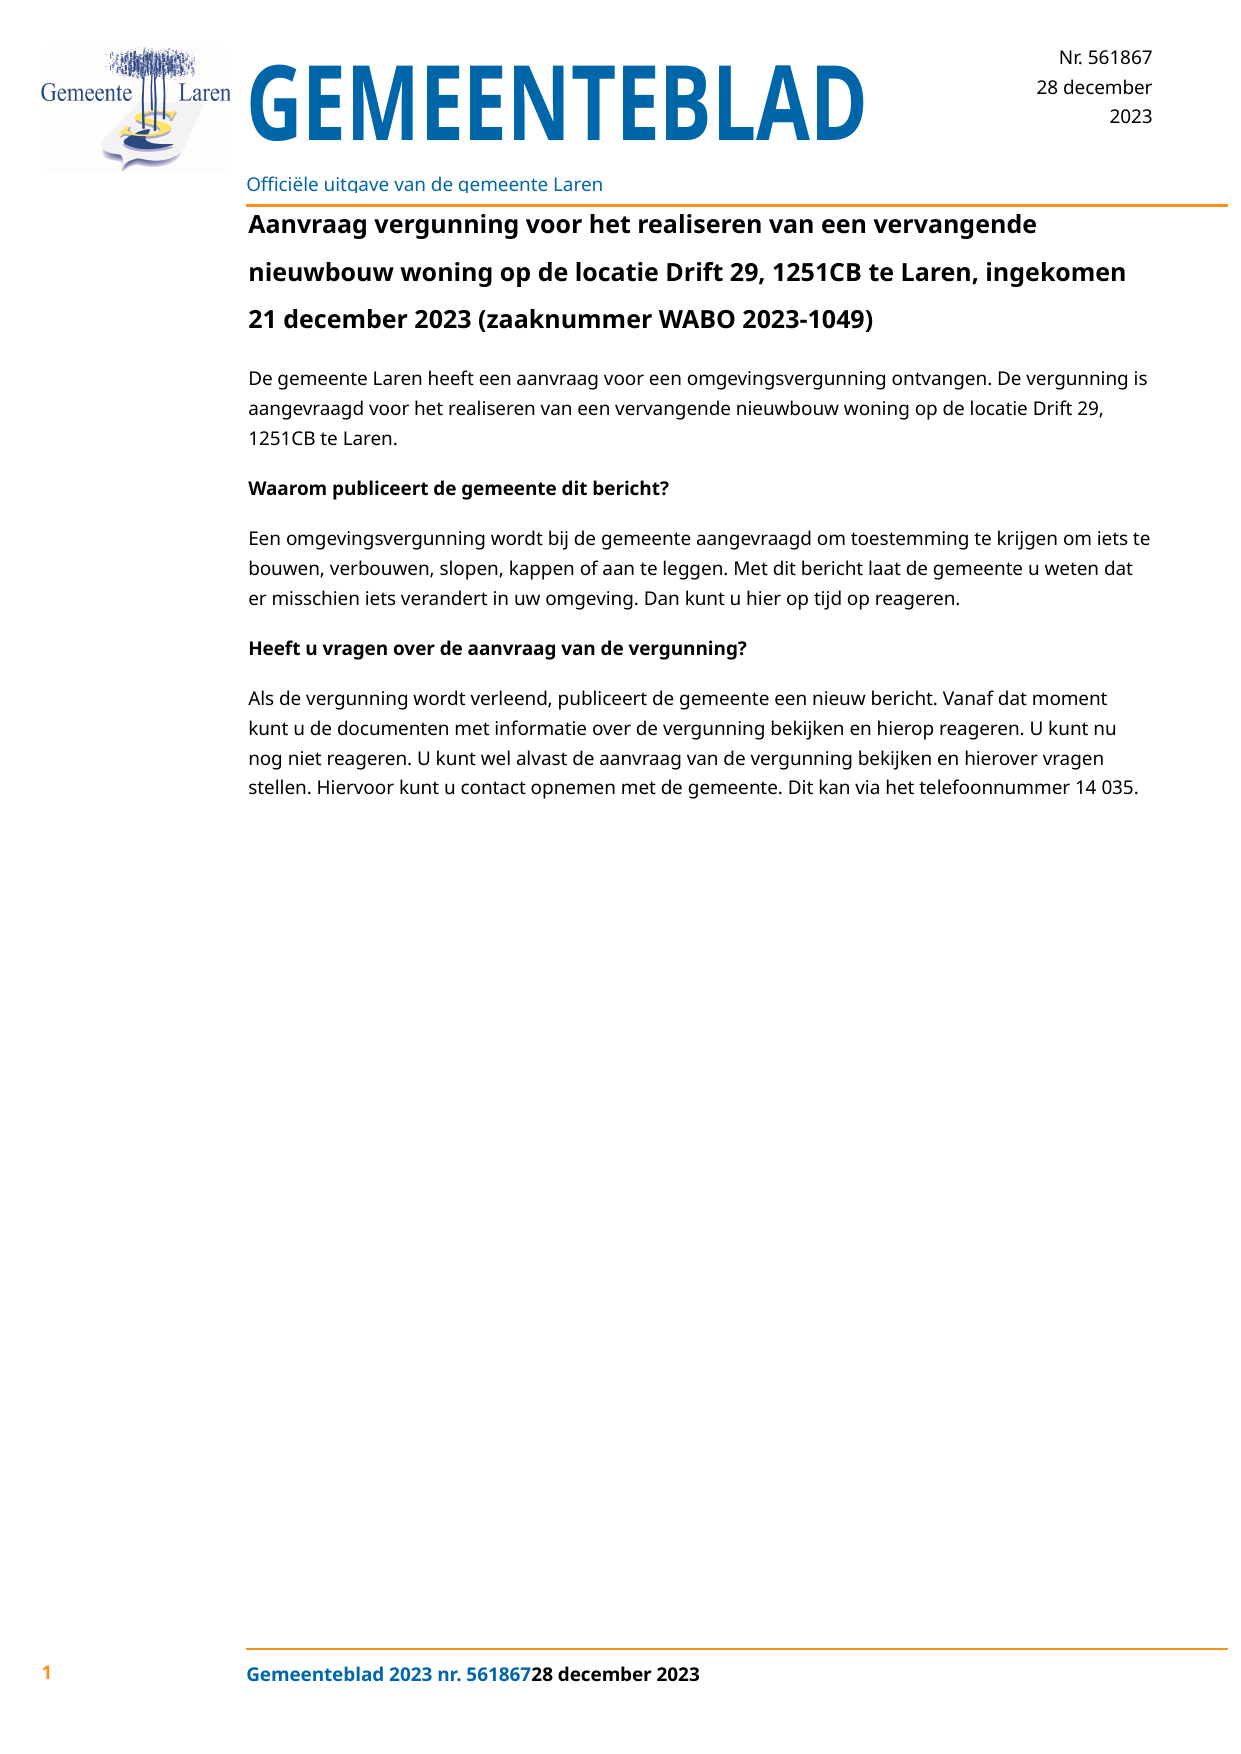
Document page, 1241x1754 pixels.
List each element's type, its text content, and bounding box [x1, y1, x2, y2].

picture [41, 47, 231, 172]
text Als de vergunning wordt verleend, publiceert de gemeente een nieuw bericht. Vanaf dat moment kunt u de documenten met informatie over de vergunning bekijken en hierop reageren. U kunt nu nog niet reageren. U kunt wel alvast de aanvraag van de vergunning bekijken en hierover vragen stellen. Hiervoor kunt u contact opnemen met de gemeente. Dit kan via het telefoonnummer 14 035. [248, 686, 1152, 800]
text De gemeente Laren heeft een aanvraag voor een omgevingsvergunning ontvangen. De vergunning is aangevraagd voor het realiseren van een vervangende nieuwbouw woning op de locatie Drift 29, 1251CB te Laren. [248, 366, 1152, 450]
text Heeft u vragen over de aanvraag van de vergunning? [248, 635, 1152, 661]
text Aanvraag vergunning voor het realiseren van een vervangende nieuwbouw woning op de locatie Drift 29, 1251CB te Laren, ingekomen 21 december 2023 (zaaknummer WABO 2023-1049) [248, 207, 1152, 336]
text Waarom publiceert de gemeente dit bericht? [248, 475, 1152, 501]
text Een omgevingsvergunning wordt bij de gemeente aangevraagd om toestemming te krijgen om iets te bouwen, verbouwen, slopen, kappen of aan te leggen. Met dit bericht laat de gemeente u weten dat er misschien iets verandert in uw omgeving. Dan kunt u hier op tijd op reageren. [248, 526, 1152, 610]
